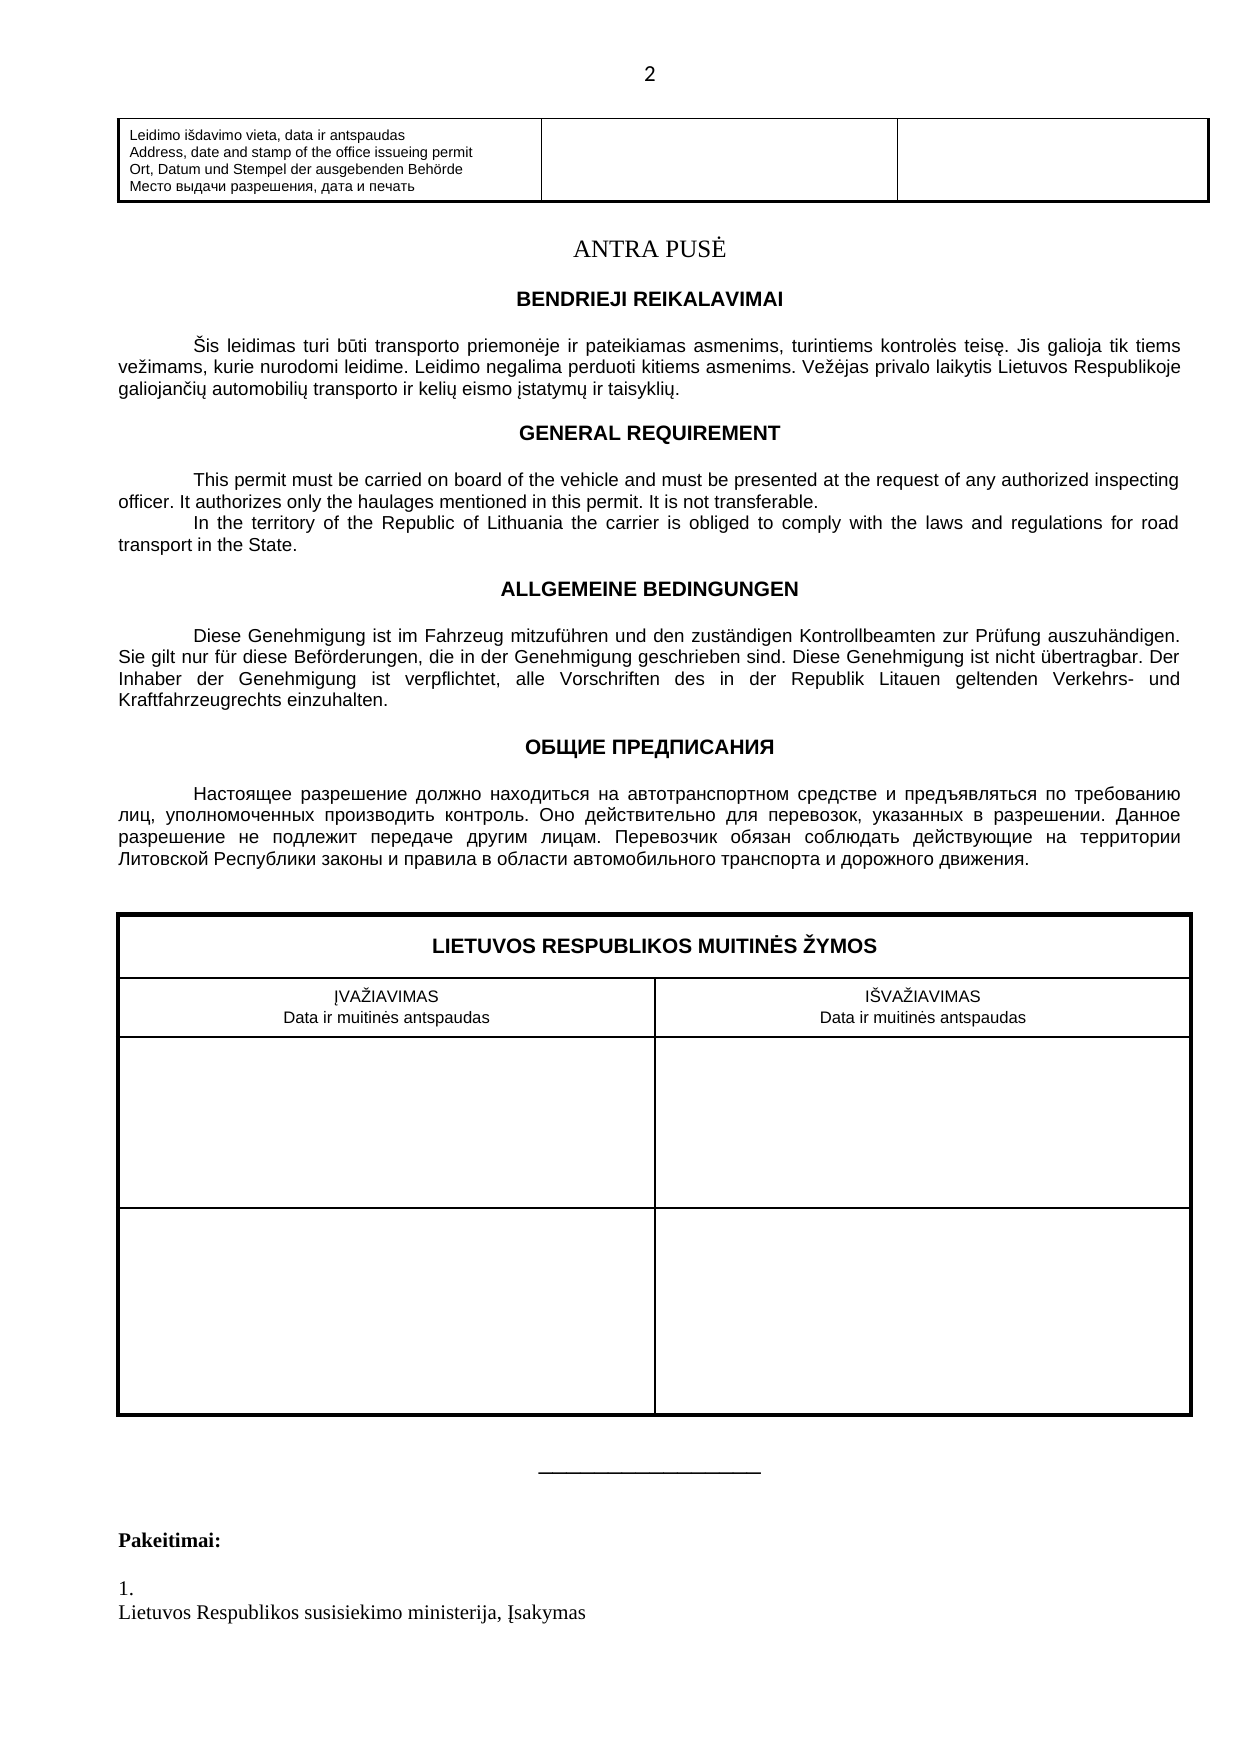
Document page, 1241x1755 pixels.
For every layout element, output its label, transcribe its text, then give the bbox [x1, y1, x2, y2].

text BENDRIEJI REIKALAVIMAI [118, 287, 1181, 311]
table_cell [656, 1038, 1189, 1207]
table_cell [656, 1209, 1189, 1412]
text 1. [118, 1576, 1181, 1600]
table_cell IŠVAŽIAVIMAS Data ir muitinės antspaudas [656, 979, 1189, 1036]
table_cell Leidimo išdavimo vieta, data ir antspaudas Address, date and stamp of the office issueing permit Ort, Datum und Stempel der ausgebenden Behörde Место выдачи разрешения, дата и печать [120, 119, 541, 200]
subtitle GENERAL REQUIREMENT [118, 421, 1181, 445]
table_header Lietuvos RespublikOS MUITINĖS ŽYMOS [120, 917, 1189, 977]
text This permit must be carried on board of the vehicle and must be presented at the request of any authorized inspecting officer. It authorizes only the haulages mentioned in this permit. It is not transferable. [118, 469, 1181, 512]
text Lietuvos Respublikos susisiekimo ministerija, Įsakymas [118, 1600, 1181, 1624]
text Allgemeine bedingungen [118, 577, 1181, 601]
table_cell [120, 1038, 654, 1207]
text ________________ [118, 1446, 1181, 1475]
text ANTRA PUSĖ [118, 234, 1181, 263]
subtitle ОБЩИЕ ПРЕДПИСАНИЯ [118, 735, 1181, 759]
table_cell ĮVAŽIAVIMAS Data ir muitinės antspaudas [120, 979, 654, 1036]
text Šis leidimas turi būti transporto priemonėje ir pateikiamas asmenims, turintiems kontrolės teisę. Jis galioja tik tiems vežimams, kurie nurodomi leidime. Leidimo negalima perduoti kitiems asmenims. Vežėjas privalo laikytis Lietuvos Respublikoje galiojančių automobilių transporto ir kelių eismo įstatymų ir taisyklių. [118, 335, 1181, 399]
table_cell [542, 119, 897, 200]
table_cell [898, 119, 1207, 200]
text In the territory of the Republic of Lithuania the carrier is obliged to comply with the laws and regulations for road transport in the State. [118, 512, 1181, 555]
text Diese Genehmigung ist im Fahrzeug mitzuführen und den zuständigen Kontrollbeamten zur Prüfung auszuhändigen. Sie gilt nur für diese Beförderungen, die in der Genehmigung geschrieben sind. Diese Genehmigung ist nicht übertragbar. Der Inhaber der Genehmigung ist verpflichtet, alle Vorschriften des in der Republik Litauen geltenden Verkehrs- und Kraftfahrzeugrechts einzuhalten. [118, 624, 1181, 711]
table_cell [120, 1209, 654, 1412]
text Pakeitimai: [118, 1527, 1181, 1552]
text Настоящее разрешение должно находиться на автотранспортном средстве и предъявляться по требованию лиц, уполномоченных производить контроль. Оно действительно для перевозок, указанных в разрешении. Данное разрешение не подлежит передаче другим лицам. Перевозчик обязан соблюдать действующие на территории Литовской Республики законы и правила в области автомобильного транспорта и дорожного движения. [118, 783, 1181, 869]
